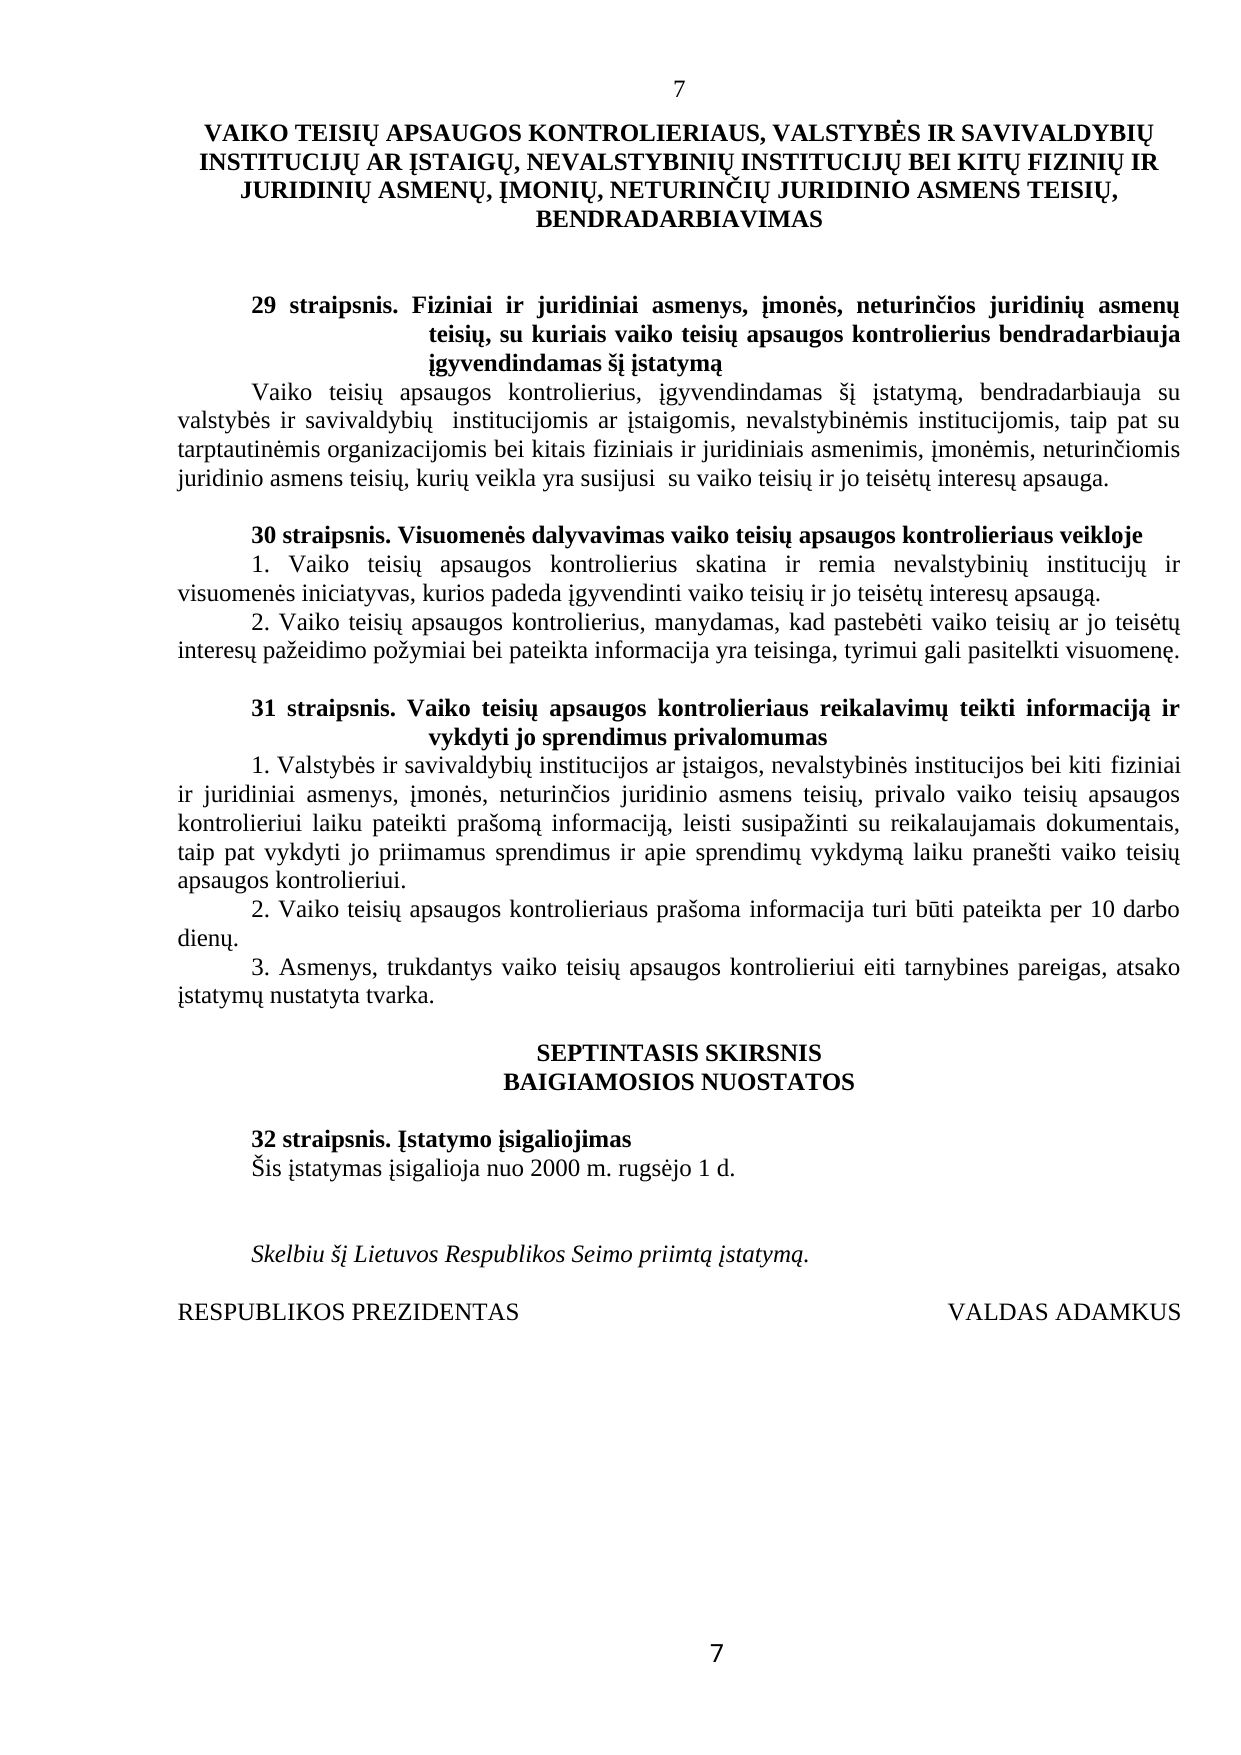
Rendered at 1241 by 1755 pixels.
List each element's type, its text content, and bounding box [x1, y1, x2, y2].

text RESPUBLIKOS PREZIDENTAS VALDAS ADAMKUS [177, 1297, 1181, 1326]
text 1. Vaiko teisių apsaugos kontrolierius skatina ir remia nevalstybinių institucijų ir visuomenės iniciatyvas, kurios padeda įgyvendinti vaiko teisių ir jo teisėtų interesų apsaugą. [177, 549, 1181, 607]
text Vaiko teisių apsaugos kontrolierius, įgyvendindamas šį įstatymą, bendradarbiauja su valstybės ir savivaldybių institucijomis ar įstaigomis, nevalstybinėmis institucijomis, taip pat su tarptautinėmis organizacijomis bei kitais fiziniais ir juridiniais asmenimis, įmonėmis, neturinčiomis juridinio asmens teisių, kurių veikla yra susijusi su vaiko teisių ir jo teisėtų interesų apsauga. [177, 377, 1181, 492]
text 29 straipsnis. Fiziniai ir juridiniai asmenys, įmonės, neturinčios juridinių asmenų teisių, su kuriais vaiko teisių apsaugos kontrolierius bendradarbiauja įgyvendindamas šį įstatymą [251, 291, 1181, 377]
text Šis įstatymas įsigalioja nuo 2000 m. rugsėjo 1 d. [177, 1153, 1181, 1182]
text BAIGIAMOSIOS NUOSTATOS [177, 1067, 1181, 1096]
text SEPTINTASIS SKIRSNIS [177, 1038, 1181, 1067]
text 3. Asmenys, trukdantys vaiko teisių apsaugos kontrolieriui eiti tarnybines pareigas, atsako įstatymų nustatyta tvarka. [177, 952, 1181, 1009]
text Skelbiu šį Lietuvos Respublikos Seimo priimtą įstatymą. [177, 1239, 1181, 1268]
text 30 straipsnis. Visuomenės dalyvavimas vaiko teisių apsaugos kontrolieriaus veikloje [177, 521, 1181, 549]
text VAIKO TEISIŲ APSAUGOS KONTROLIERIAUS, VALSTYBĖS IR SAVIVALDYBIŲ INSTITUCIJŲ AR ĮSTAIGŲ, NEVALSTYBINIŲ INSTITUCIJŲ BEI KITŲ FIZINIŲ IR JURIDINIŲ ASMENŲ, ĮMONIŲ, NETURINČIŲ JURIDINIO ASMENS TEISIŲ, BENDRADARBIAVIMAS [177, 118, 1181, 233]
text 2. Vaiko teisių apsaugos kontrolierius, manydamas, kad pastebėti vaiko teisių ar jo teisėtų interesų pažeidimo požymiai bei pateikta informacija yra teisinga, tyrimui gali pasitelkti visuomenę. [177, 607, 1181, 664]
text 32 straipsnis. Įstatymo įsigaliojimas [177, 1124, 1181, 1153]
text 2. Vaiko teisių apsaugos kontrolieriaus prašoma informacija turi būti pateikta per 10 darbo dienų. [177, 894, 1181, 952]
text 1. Valstybės ir savivaldybių institucijos ar įstaigos, nevalstybinės institucijos bei kiti fiziniai ir juridiniai asmenys, įmonės, neturinčios juridinio asmens teisių, privalo vaiko teisių apsaugos kontrolieriui laiku pateikti prašomą informaciją, leisti susipažinti su reikalaujamais dokumentais, taip pat vykdyti jo priimamus sprendimus ir apie sprendimų vykdymą laiku pranešti vaiko teisių apsaugos kontrolieriui. [177, 751, 1181, 894]
text 31 straipsnis. Vaiko teisių apsaugos kontrolieriaus reikalavimų teikti informaciją ir vykdyti jo sprendimus privalomumas [251, 693, 1181, 751]
